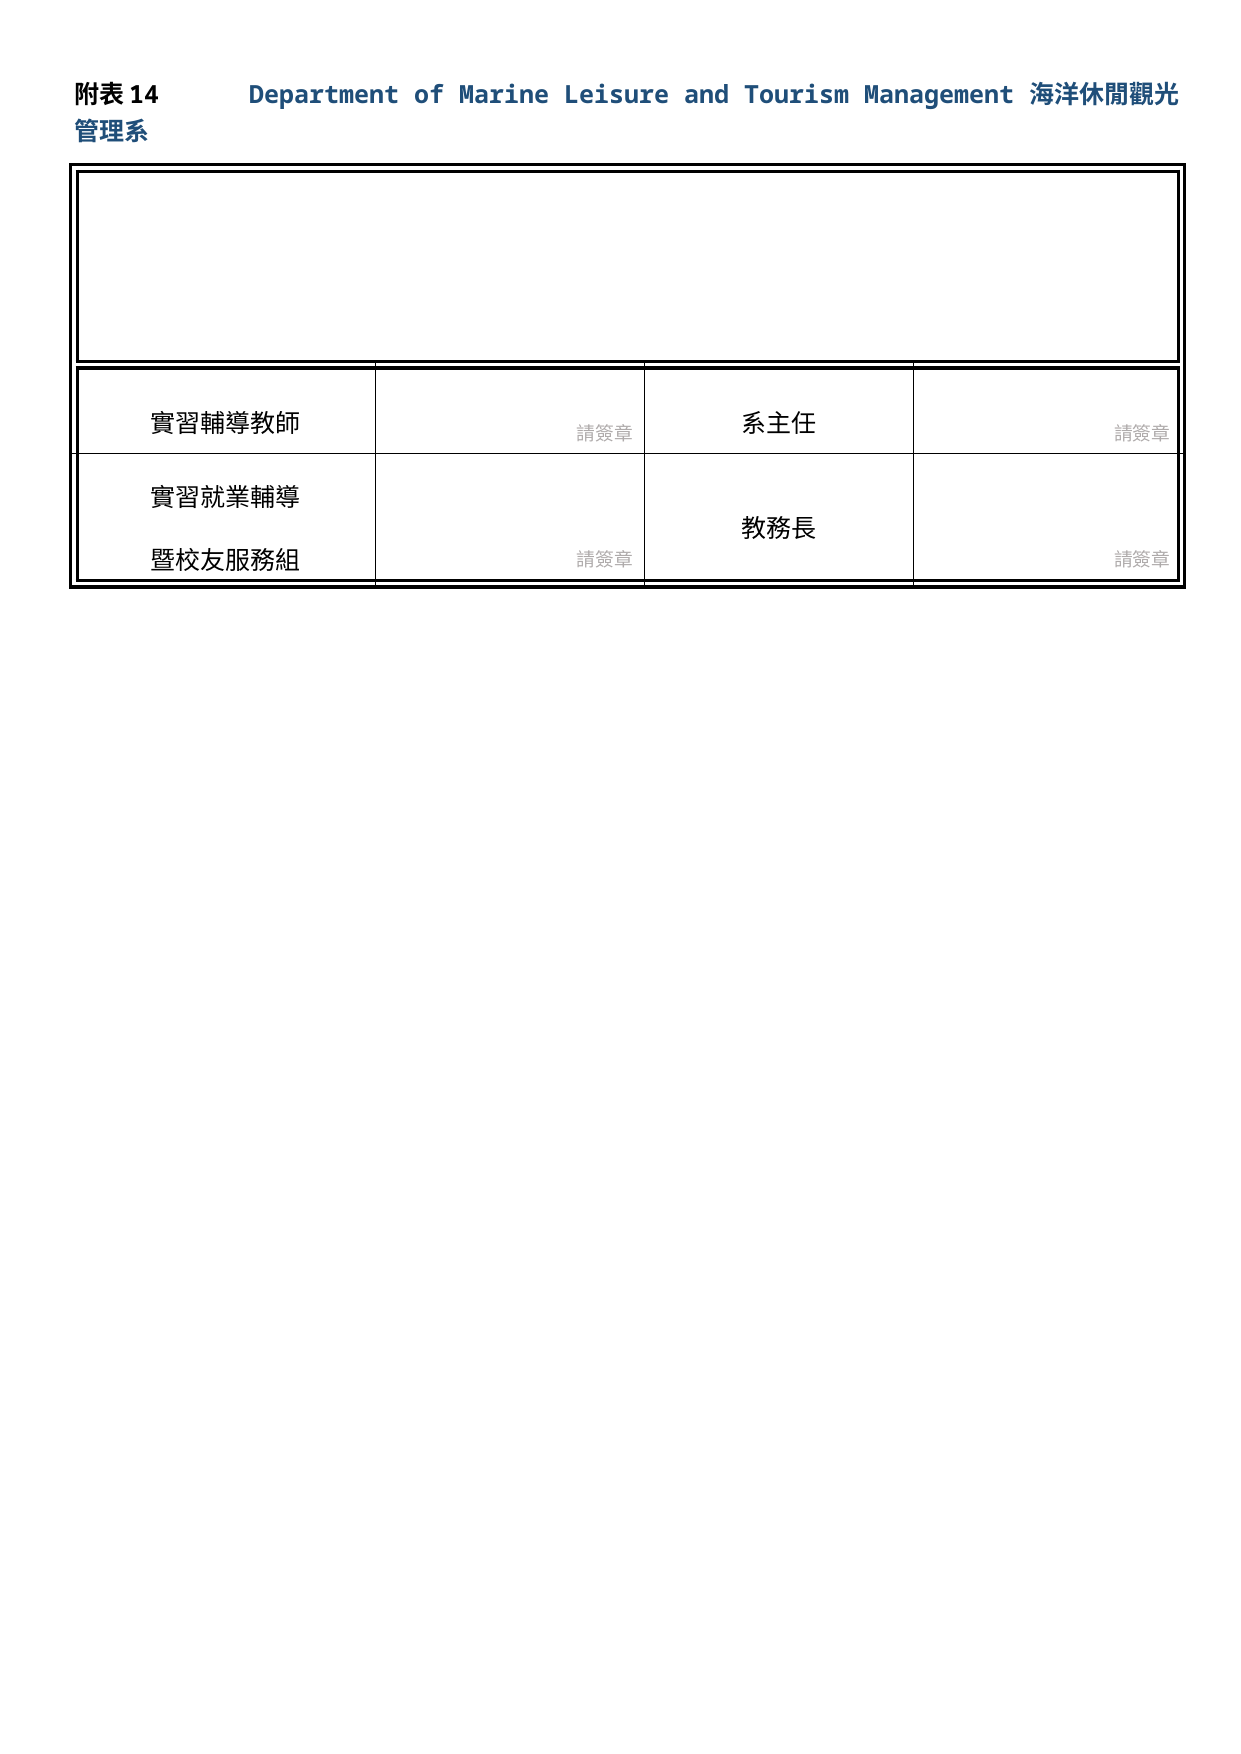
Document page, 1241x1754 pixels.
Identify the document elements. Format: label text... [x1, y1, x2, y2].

table_cell 請簽章 [376, 454, 644, 579]
table_cell 請簽章 [376, 370, 644, 453]
table_cell 實習就業輔導 暨校友服務組 [79, 454, 375, 579]
table_cell 系主任 [645, 370, 913, 453]
table_cell [74, 166, 1181, 360]
table_cell 教務長 [645, 454, 913, 579]
table_cell 請簽章 [914, 454, 1177, 579]
table_cell 請簽章 [914, 360, 1181, 453]
table_cell 實習輔導教師 [74, 360, 375, 453]
table_cell [79, 173, 1177, 360]
